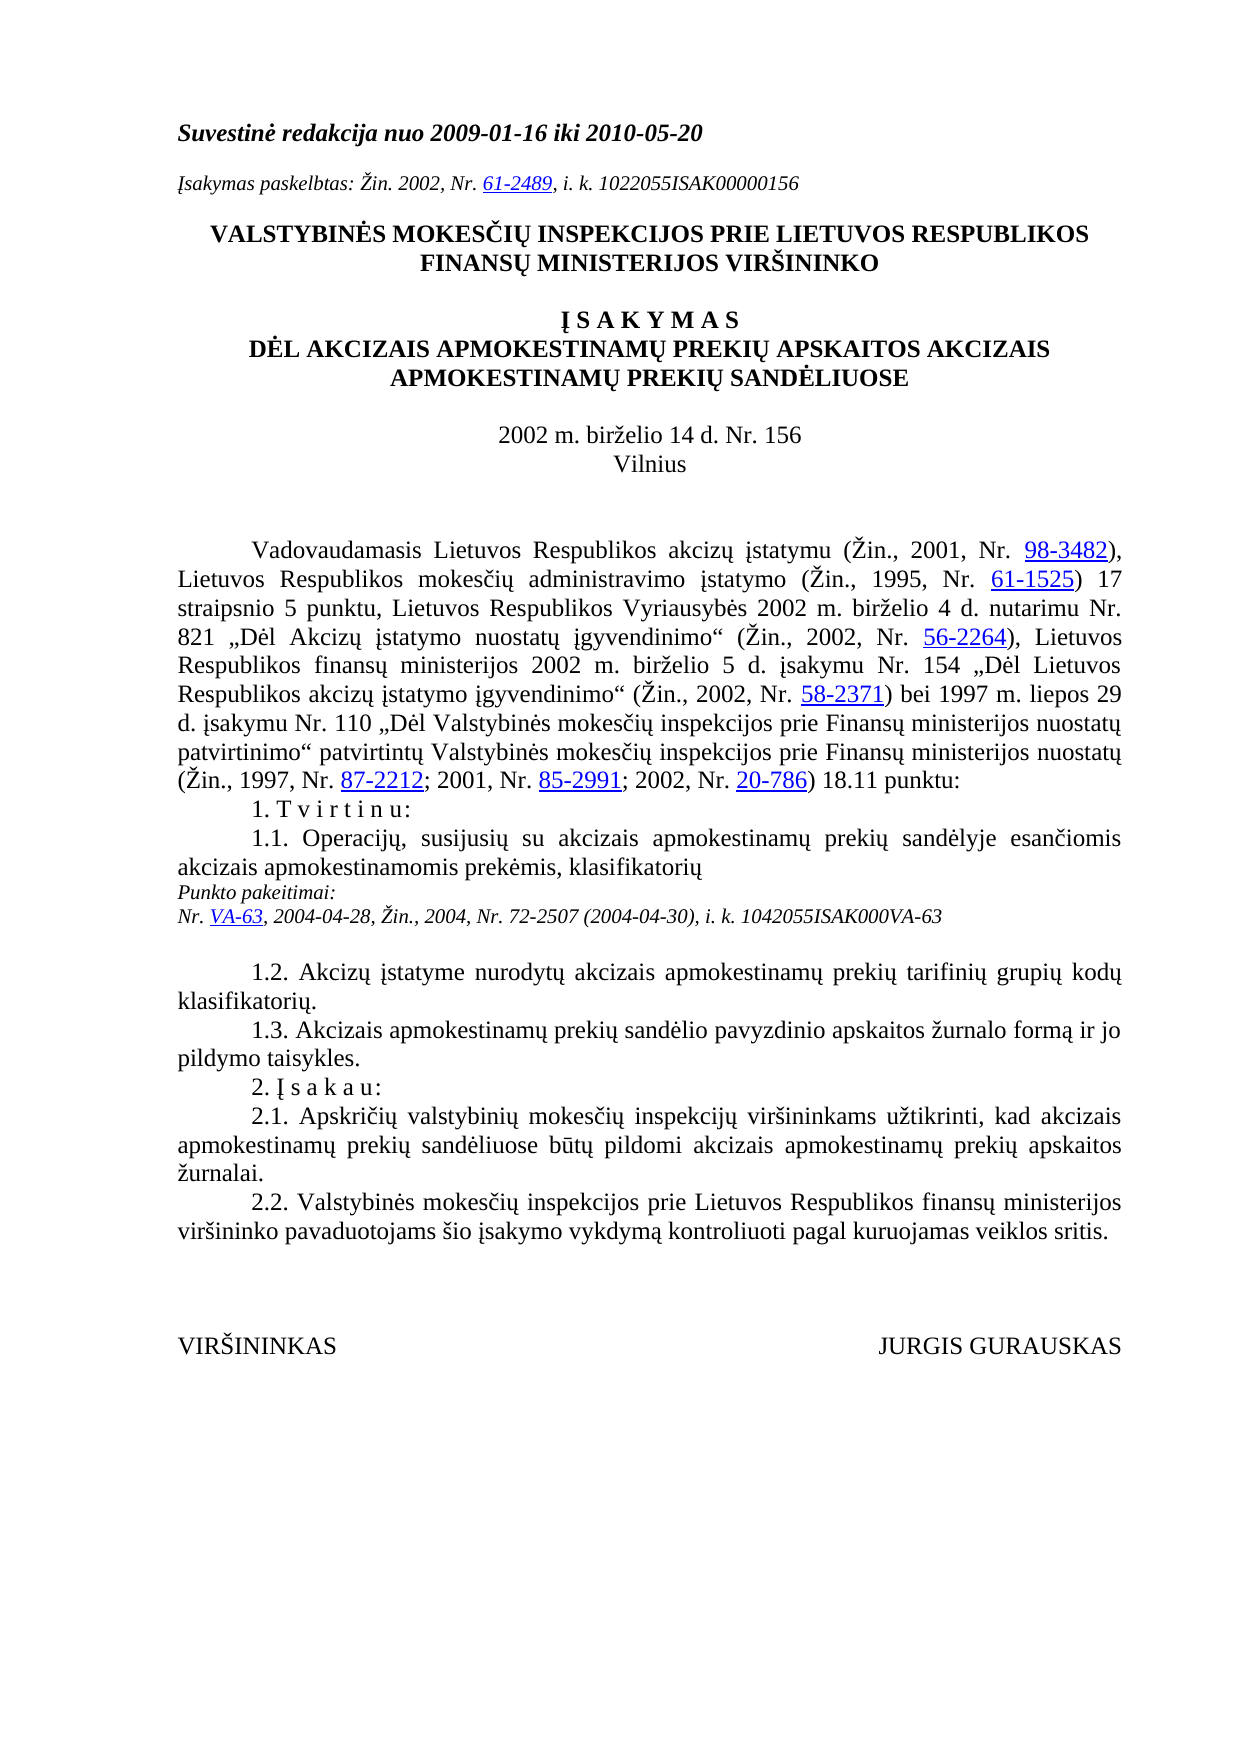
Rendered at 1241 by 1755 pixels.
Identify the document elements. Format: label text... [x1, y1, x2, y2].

text Suvestinė redakcija nuo 2009-01-16 iki 2010-05-20 [177, 118, 1122, 147]
text 1.1. Operacijų, susijusių su akcizais apmokestinamų prekių sandėlyje esančiomis akcizais apmokestinamomis prekėmis, klasifikatorių [177, 823, 1122, 880]
text 1. Tvirtinu: [177, 794, 1122, 823]
text 1.3. Akcizais apmokestinamų prekių sandėlio pavyzdinio apskaitos žurnalo formą ir jo pildymo taisykles. [177, 1015, 1122, 1072]
text 1.2. Akcizų įstatyme nurodytų akcizais apmokestinamų prekių tarifinių grupių kodų klasifikatorių. [177, 957, 1122, 1015]
text 2.1. Apskričių valstybinių mokesčių inspekcijų viršininkams užtikrinti, kad akcizais apmokestinamų prekių sandėliuose būtų pildomi akcizais apmokestinamų prekių apskaitos žurnalai. [177, 1101, 1122, 1187]
text Nr. VA-63, 2004-04-28, Žin., 2004, Nr. 72-2507 (2004-04-30), i. k. 1042055ISAK000VA-63 [177, 904, 1122, 928]
text Vilnius [177, 449, 1122, 478]
text Vadovaudamasis Lietuvos Respublikos akcizų įstatymu (Žin., 2001, Nr. 98-3482), Lietuvos Respublikos mokesčių administravimo įstatymo (Žin., 1995, Nr. 61-1525) 17 straipsnio 5 punktu, Lietuvos Respublikos Vyriausybės 2002 m. birželio 4 d. nutarimu Nr. 821 „Dėl Akcizų įstatymo nuostatų įgyvendinimo“ (Žin., 2002, Nr. 56-2264), Lietuvos Respublikos finansų ministerijos 2002 m. birželio 5 d. įsakymu Nr. 154 „Dėl Lietuvos Respublikos akcizų įstatymo įgyvendinimo“ (Žin., 2002, Nr. 58-2371) bei 1997 m. liepos 29 d. įsakymu Nr. 110 „Dėl Valstybinės mokesčių inspekcijos prie Finansų ministerijos nuostatų patvirtinimo“ patvirtintų Valstybinės mokesčių inspekcijos prie Finansų ministerijos nuostatų (Žin., 1997, Nr. 87-2212; 2001, Nr. 85-2991; 2002, Nr. 20-786) 18.11 punktu: [177, 535, 1122, 794]
text Įsakymas paskelbtas: Žin. 2002, Nr. 61-2489, i. k. 1022055ISAK00000156 [177, 171, 1122, 195]
text Viršininkas Jurgis Gurauskas [177, 1331, 1122, 1360]
text VALSTYBINĖS MOKESČIŲ INSPEKCIJOS PRIE LIETUVOS RESPUBLIKOS FINANSŲ MINISTERIJOS VIRŠININKO [177, 219, 1122, 277]
text 2002 m. birželio 14 d. Nr. 156 [177, 420, 1122, 449]
text Punkto pakeitimai: [177, 880, 1122, 904]
text 2. Įsakau: [177, 1072, 1122, 1101]
text Į S A K Y M A S [177, 305, 1122, 334]
text DĖL AKCIZAIS APMOKESTINAMŲ PREKIŲ APSKAITOS AKCIZAIS APMOKESTINAMŲ PREKIŲ SANDĖLIUOSE [177, 334, 1122, 392]
text 2.2. Valstybinės mokesčių inspekcijos prie Lietuvos Respublikos finansų ministerijos viršininko pavaduotojams šio įsakymo vykdymą kontroliuoti pagal kuruojamas veiklos sritis. [177, 1187, 1122, 1245]
